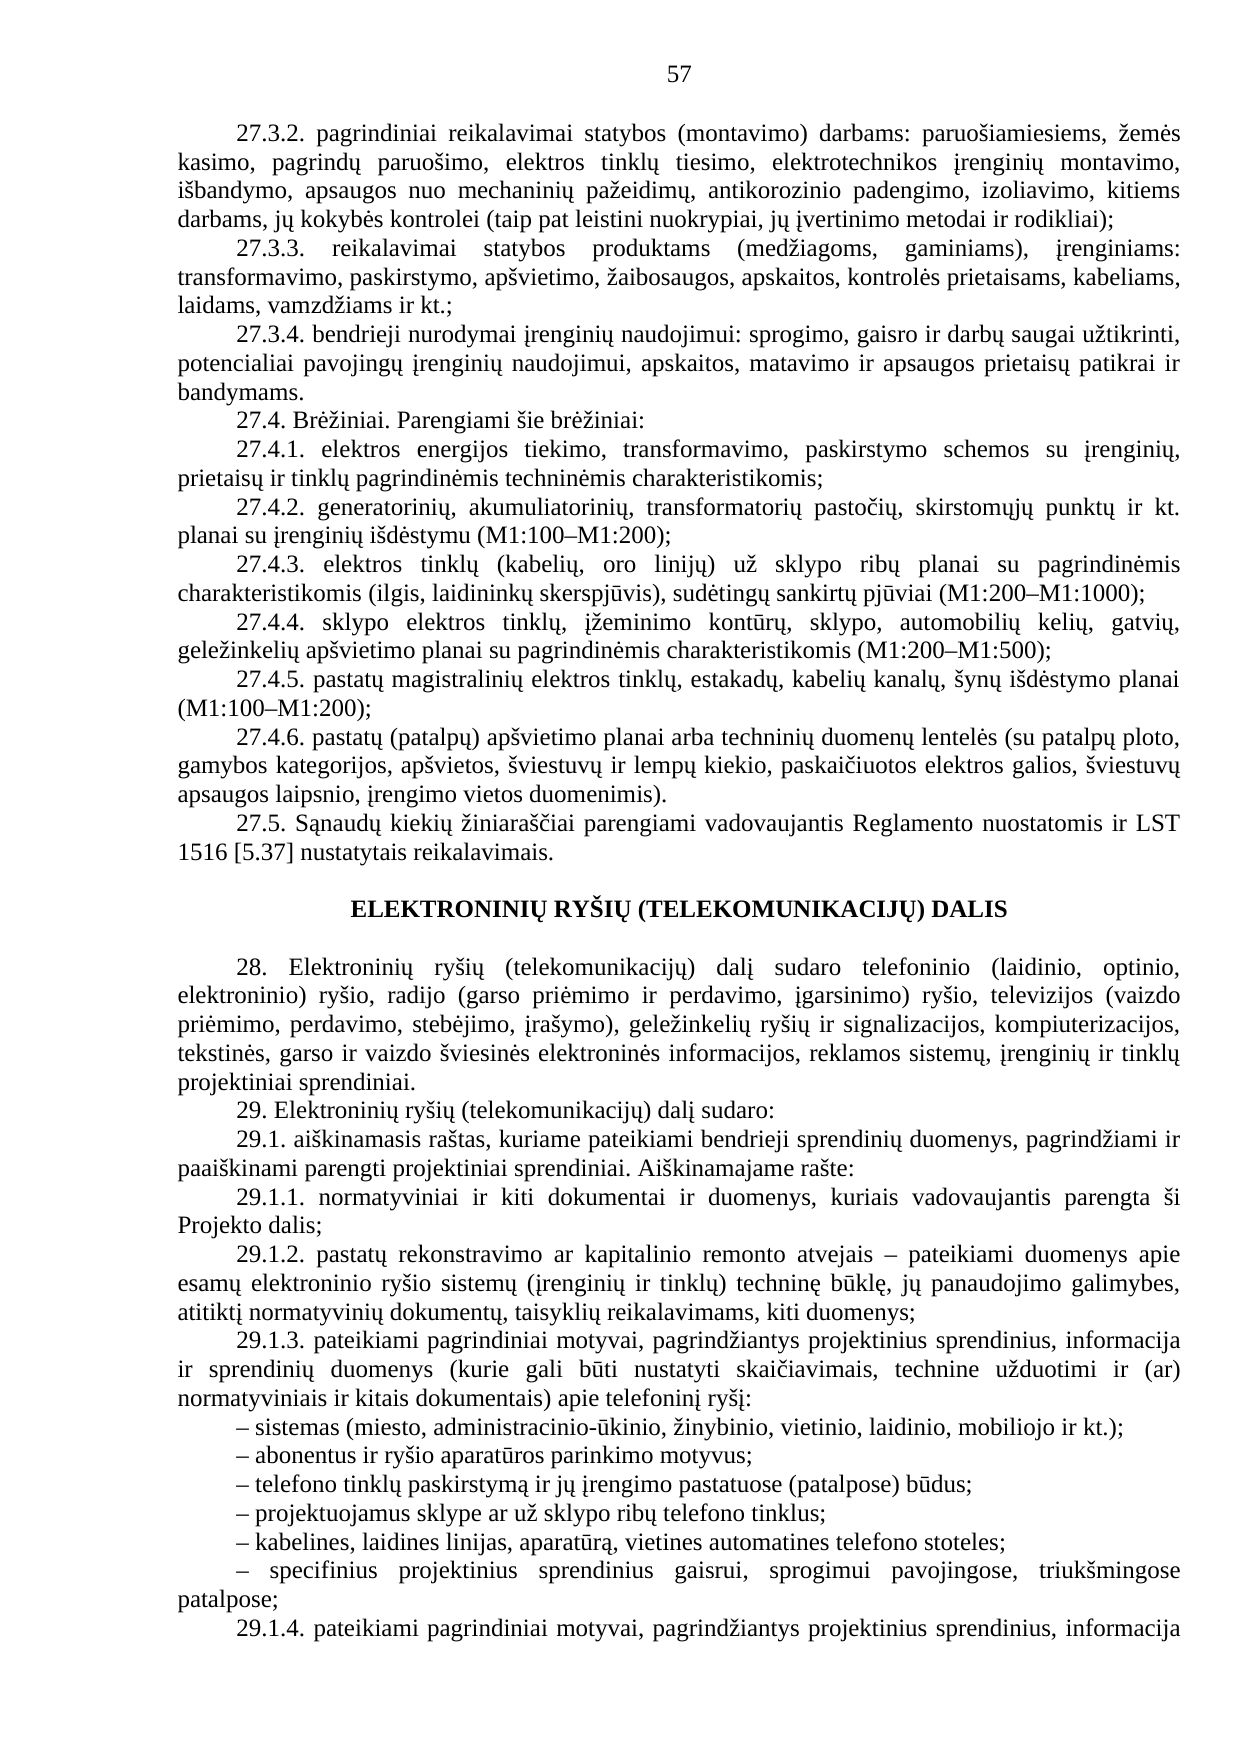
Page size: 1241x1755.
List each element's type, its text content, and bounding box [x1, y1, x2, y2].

text 29.1.1. normatyviniai ir kiti dokumentai ir duomenys, kuriais vadovaujantis parengta ši Projekto dalis; [177, 1182, 1181, 1239]
text – projektuojamus sklype ar už sklypo ribų telefono tinklus; [177, 1498, 1181, 1527]
text 27.4.4. sklypo elektros tinklų, įžeminimo kontūrų, sklypo, automobilių kelių, gatvių, geležinkelių apšvietimo planai su pagrindinėmis charakteristikomis (M1:200–M1:500); [177, 607, 1181, 664]
text – telefono tinklų paskirstymą ir jų įrengimo pastatuose (patalpose) būdus; [177, 1469, 1181, 1498]
text 27.4.1. elektros energijos tiekimo, transformavimo, paskirstymo schemos su įrenginių, prietaisų ir tinklų pagrindinėmis techninėmis charakteristikomis; [177, 434, 1181, 492]
text 27.4.5. pastatų magistralinių elektros tinklų, estakadų, kabelių kanalų, šynų išdėstymo planai (M1:100–M1:200); [177, 664, 1181, 722]
text – kabelines, laidines linijas, aparatūrą, vietines automatines telefono stoteles; [177, 1527, 1181, 1556]
text 27.4.2. generatorinių, akumuliatorinių, transformatorių pastočių, skirstomųjų punktų ir kt. planai su įrenginių išdėstymu (M1:100–M1:200); [177, 492, 1181, 549]
text 29.1.4. pateikiami pagrindiniai motyvai, pagrindžiantys projektinius sprendinius, informacija [177, 1613, 1181, 1642]
text 27.3.3. reikalavimai statybos produktams (medžiagoms, gaminiams), įrenginiams: transformavimo, paskirstymo, apšvietimo, žaibosaugos, apskaitos, kontrolės prietaisams, kabeliams, laidams, vamzdžiams ir kt.; [177, 233, 1181, 319]
text 27.3.4. bendrieji nurodymai įrenginių naudojimui: sprogimo, gaisro ir darbų saugai užtikrinti, potencialiai pavojingų įrenginių naudojimui, apskaitos, matavimo ir apsaugos prietaisų patikrai ir bandymams. [177, 319, 1181, 406]
text – abonentus ir ryšio aparatūros parinkimo motyvus; [177, 1441, 1181, 1469]
text – specifinius projektinius sprendinius gaisrui, sprogimui pavojingose, triukšmingose patalpose; [177, 1556, 1181, 1613]
text – sistemas (miesto, administracinio-ūkinio, žinybinio, vietinio, laidinio, mobiliojo ir kt.); [177, 1412, 1181, 1441]
text 27.4. Brėžiniai. Parengiami šie brėžiniai: [177, 406, 1181, 434]
text 27.5. Sąnaudų kiekių žiniaraščiai parengiami vadovaujantis Reglamento nuostatomis ir LST 1516 [5.37] nustatytais reikalavimais. [177, 808, 1181, 866]
text 28. Elektroninių ryšių (telekomunikacijų) dalį sudaro telefoninio (laidinio, optinio, elektroninio) ryšio, radijo (garso priėmimo ir perdavimo, įgarsinimo) ryšio, televizijos (vaizdo priėmimo, perdavimo, stebėjimo, įrašymo), geležinkelių ryšių ir signalizacijos, kompiuterizacijos, tekstinės, garso ir vaizdo šviesinės elektroninės informacijos, reklamos sistemų, įrenginių ir tinklų projektiniai sprendiniai. [177, 952, 1181, 1096]
text 27.4.3. elektros tinklų (kabelių, oro linijų) už sklypo ribų planai su pagrindinėmis charakteristikomis (ilgis, laidininkų skerspjūvis), sudėtingų sankirtų pjūviai (M1:200–M1:1000); [177, 549, 1181, 607]
text 29.1. aiškinamasis raštas, kuriame pateikiami bendrieji sprendinių duomenys, pagrindžiami ir paaiškinami parengti projektiniai sprendiniai. Aiškinamajame rašte: [177, 1124, 1181, 1182]
text 29.1.2. pastatų rekonstravimo ar kapitalinio remonto atvejais – pateikiami duomenys apie esamų elektroninio ryšio sistemų (įrenginių ir tinklų) techninę būklę, jų panaudojimo galimybes, atitiktį normatyvinių dokumentų, taisyklių reikalavimams, kiti duomenys; [177, 1239, 1181, 1326]
text 29.1.3. pateikiami pagrindiniai motyvai, pagrindžiantys projektinius sprendinius, informacija ir sprendinių duomenys (kurie gali būti nustatyti skaičiavimais, technine užduotimi ir (ar) normatyviniais ir kitais dokumentais) apie telefoninį ryšį: [177, 1326, 1181, 1412]
text 29. Elektroninių ryšių (telekomunikacijų) dalį sudaro: [177, 1096, 1181, 1124]
text ELEKTRONINIŲ RYŠIŲ (TELEKOMUNIKACIJŲ) DALIS [177, 894, 1181, 923]
text 27.4.6. pastatų (patalpų) apšvietimo planai arba techninių duomenų lentelės (su patalpų ploto, gamybos kategorijos, apšvietos, šviestuvų ir lempų kiekio, paskaičiuotos elektros galios, šviestuvų apsaugos laipsnio, įrengimo vietos duomenimis). [177, 722, 1181, 808]
text 27.3.2. pagrindiniai reikalavimai statybos (montavimo) darbams: paruošiamiesiems, žemės kasimo, pagrindų paruošimo, elektros tinklų tiesimo, elektrotechnikos įrenginių montavimo, išbandymo, apsaugos nuo mechaninių pažeidimų, antikorozinio padengimo, izoliavimo, kitiems darbams, jų kokybės kontrolei (taip pat leistini nuokrypiai, jų įvertinimo metodai ir rodikliai); [177, 118, 1181, 233]
